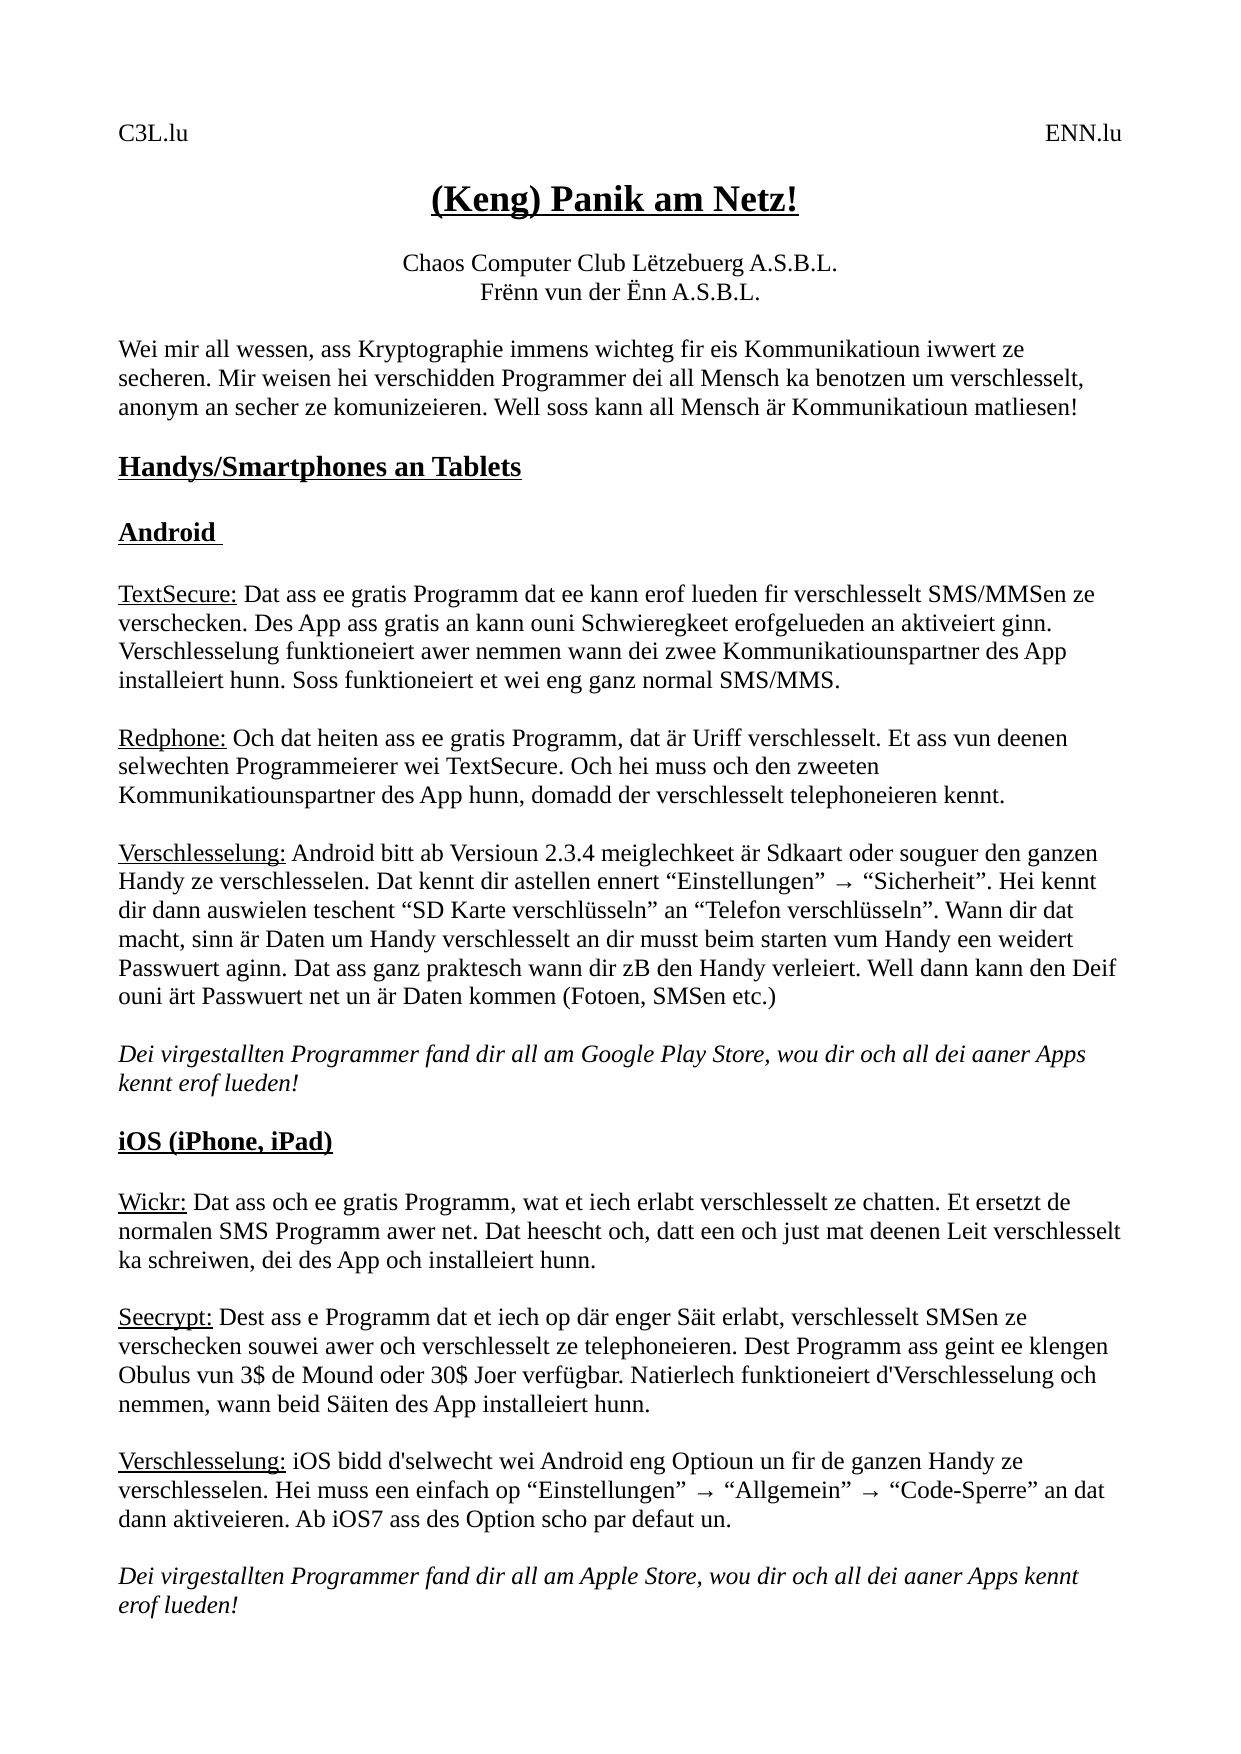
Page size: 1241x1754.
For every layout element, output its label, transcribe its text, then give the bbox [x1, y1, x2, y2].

text TextSecure: Dat ass ee gratis Programm dat ee kann erof lueden fir verschlesselt SMS/MMSen ze verschecken. Des App ass gratis an kann ouni Schwieregkeet erofgelueden an aktiveiert ginn. Verschlesselung funktioneiert awer nemmen wann dei zwee Kommunikatiounspartner des App installeiert hunn. Soss funktioneiert et wei eng ganz normal SMS/MMS. [118, 579, 1122, 694]
text Dei virgestallten Programmer fand dir all am Apple Store, wou dir och all dei aaner Apps kennt erof lueden! [118, 1561, 1122, 1619]
text Seecrypt: Dest ass e Programm dat et iech op där enger Säit erlabt, verschlesselt SMSen ze verschecken souwei awer och verschlesselt ze telephoneieren. Dest Programm ass geint ee klengen Obulus vun 3$ de Mound oder 30$ Joer verfügbar. Natierlech funktioneiert d'Verschlesselung och nemmen, wann beid Säiten des App installeiert hunn. [118, 1302, 1122, 1417]
text Dei virgestallten Programmer fand dir all am Google Play Store, wou dir och all dei aaner Apps kennt erof lueden! [118, 1039, 1122, 1096]
text Wickr: Dat ass och ee gratis Programm, wat et iech erlabt verschlesselt ze chatten. Et ersetzt de normalen SMS Programm awer net. Dat heescht och, datt een och just mat deenen Leit verschlesselt ka schreiwen, dei des App och installeiert hunn. [118, 1187, 1122, 1274]
text Redphone: Och dat heiten ass ee gratis Programm, dat är Uriff verschlesselt. Et ass vun deenen selwechten Programmeierer wei TextSecure. Och hei muss och den zweeten Kommunikatiounspartner des App hunn, domadd der verschlesselt telephoneieren kennt. [118, 723, 1122, 809]
text Handys/Smartphones an Tablets [118, 449, 1122, 483]
text Android [118, 517, 1122, 548]
text Verschlesselung: iOS bidd d'selwecht wei Android eng Optioun un fir de ganzen Handy ze verschlesselen. Hei muss een einfach op “Einstellungen” → “Allgemein” → “Code-Sperre” an dat dann aktiveieren. Ab iOS7 ass des Option scho par defaut un. [118, 1446, 1122, 1532]
text (Keng) Panik am Netz! [118, 176, 1122, 219]
text Verschlesselung: Android bitt ab Versioun 2.3.4 meiglechkeet är Sdkaart oder souguer den ganzen Handy ze verschlesselen. Dat kennt dir astellen ennert “Einstellungen” → “Sicherheit”. Hei kennt dir dann auswielen teschent “SD Karte verschlüsseln” an “Telefon verschlüsseln”. Wann dir dat macht, sinn är Daten um Handy verschlesselt an dir musst beim starten vum Handy een weidert Passwuert aginn. Dat ass ganz praktesch wann dir zB den Handy verleiert. Well dann kann den Deif ouni ärt Passwuert net un är Daten kommen (Fotoen, SMSen etc.) [118, 838, 1122, 1010]
text Wei mir all wessen, ass Kryptographie immens wichteg fir eis Kommunikatioun iwwert ze secheren. Mir weisen hei verschidden Programmer dei all Mensch ka benotzen um verschlesselt, anonym an secher ze komunizeieren. Well soss kann all Mensch är Kommunikatioun matliesen! [118, 334, 1122, 421]
text iOS (iPhone, iPad) [118, 1125, 1122, 1156]
text Frënn vun der Ënn A.S.B.L. [118, 277, 1122, 306]
text Chaos Computer Club Lëtzebuerg A.S.B.L. [118, 248, 1122, 277]
